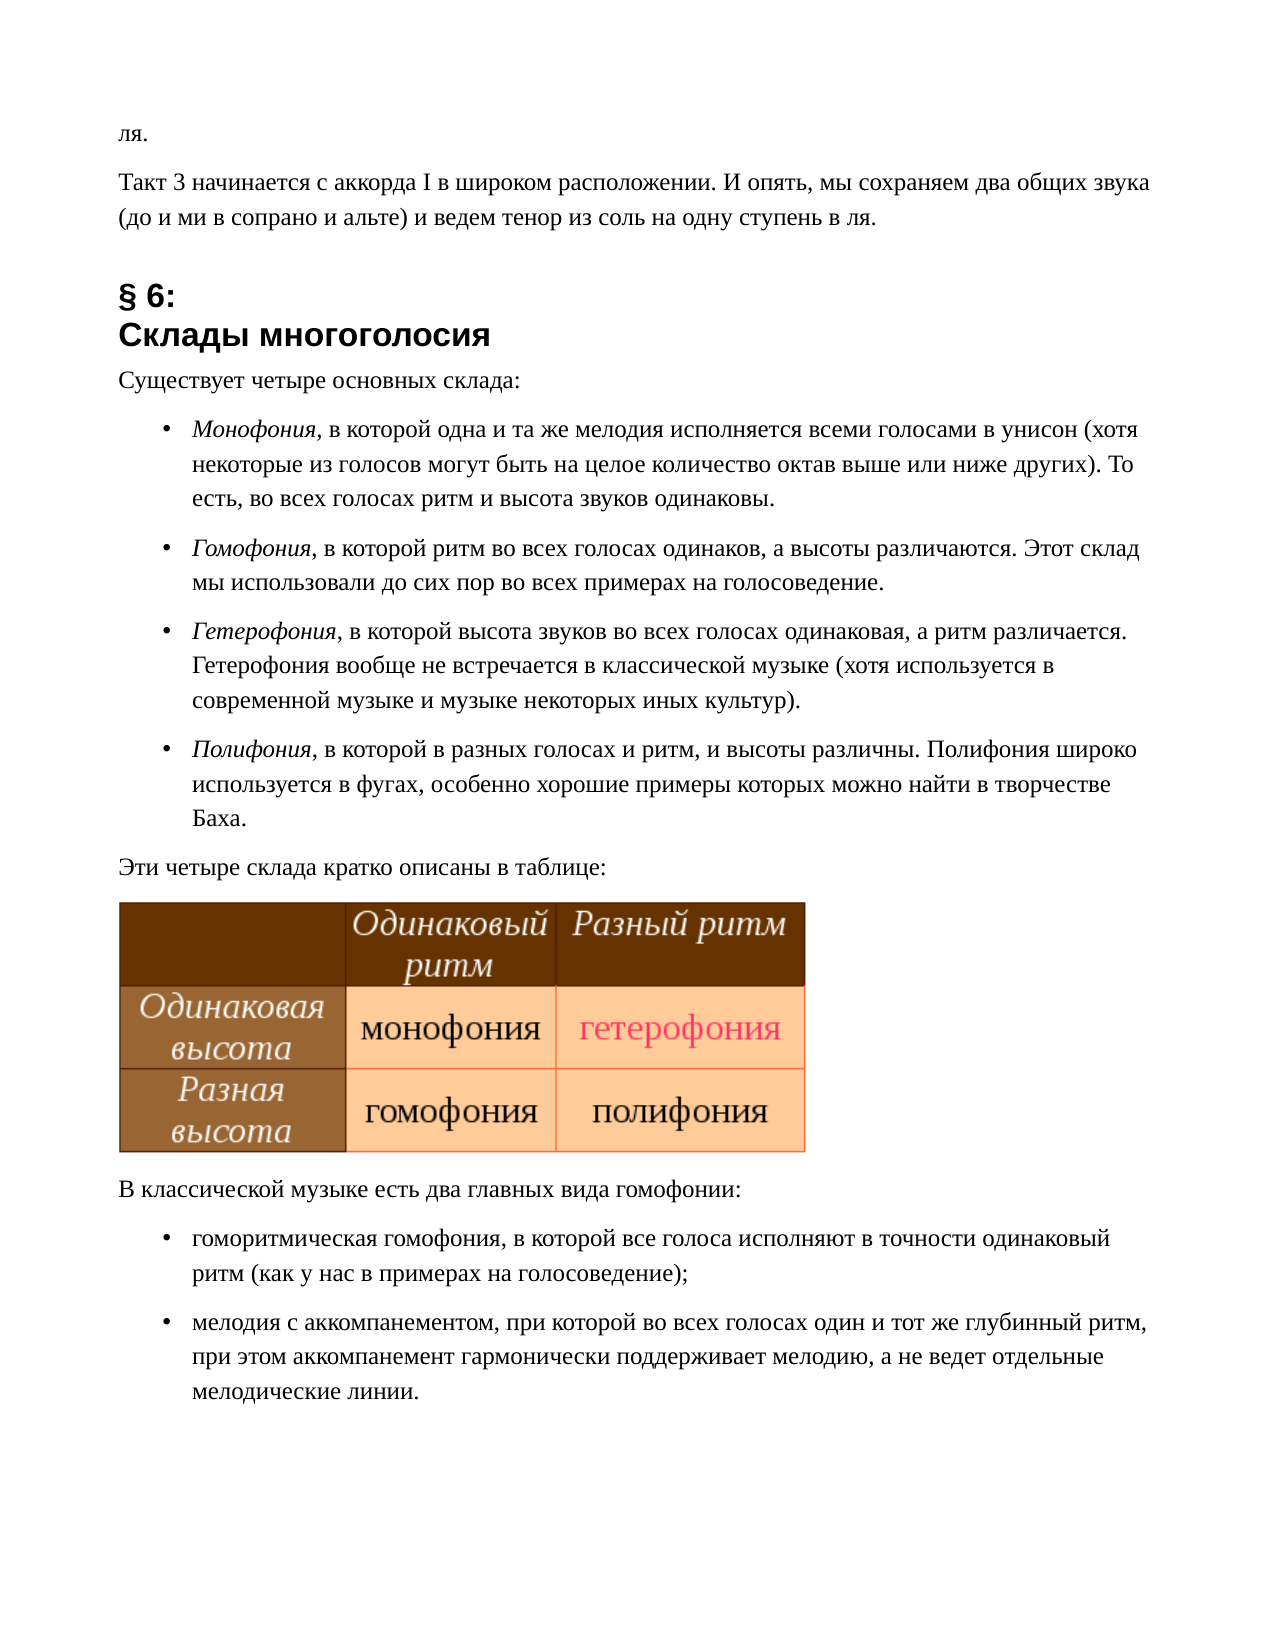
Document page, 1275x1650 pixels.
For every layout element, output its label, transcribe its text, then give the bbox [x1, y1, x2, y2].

list гоморитмическая гомофония, в которой все голоса исполняют в точности одинаковый ритм (как у нас в примерах на голосоведение); [162, 1223, 1157, 1287]
subtitle § 6: Склады многоголосия [118, 276, 1157, 353]
text ля. [118, 118, 1157, 147]
text Эти четыре склада кратко описаны в таблице: [118, 852, 1157, 881]
list Гомофония, в которой ритм во всех голосах одинаков, а высоты различаются. Этот склад мы использовали до сих пор во всех примерах на голосоведение. [162, 533, 1157, 596]
text В классической музыке есть два главных вида гомофонии: [118, 1174, 1157, 1203]
text Такт 3 начинается с аккорда I в широком расположении. И опять, мы сохраняем два общих звука (до и ми в сопрано и альте) и ведем тенор из соль на одну ступень в ля. [118, 167, 1157, 230]
list Полифония, в которой в разных голосах и ритм, и высоты различны. Полифония широко используется в фугах, особенно хорошие примеры которых можно найти в творчестве Баха. [162, 734, 1157, 832]
list мелодия с аккомпанементом, при которой во всех голосах один и тот же глубинный ритм, при этом аккомпанемент гармонически поддерживает мелодию, а не ведет отдельные мелодические линии. [162, 1307, 1157, 1405]
text Существует четыре основных склада: [118, 366, 1157, 394]
list Гетерофония, в которой высота звуков во всех голосах одинаковая, а ритм различается. Гетерофония вообще не встречается в классической музыке (хотя используется в современной музыке и музыке некоторых иных культур). [162, 616, 1157, 714]
picture [118, 901, 807, 1154]
list Монофония, в которой одна и та же мелодия исполняется всеми голосами в унисон (хотя некоторые из голосов могут быть на целое количество октав выше или ниже других). То есть, во всех голосах ритм и высота звуков одинаковы. [162, 414, 1157, 512]
